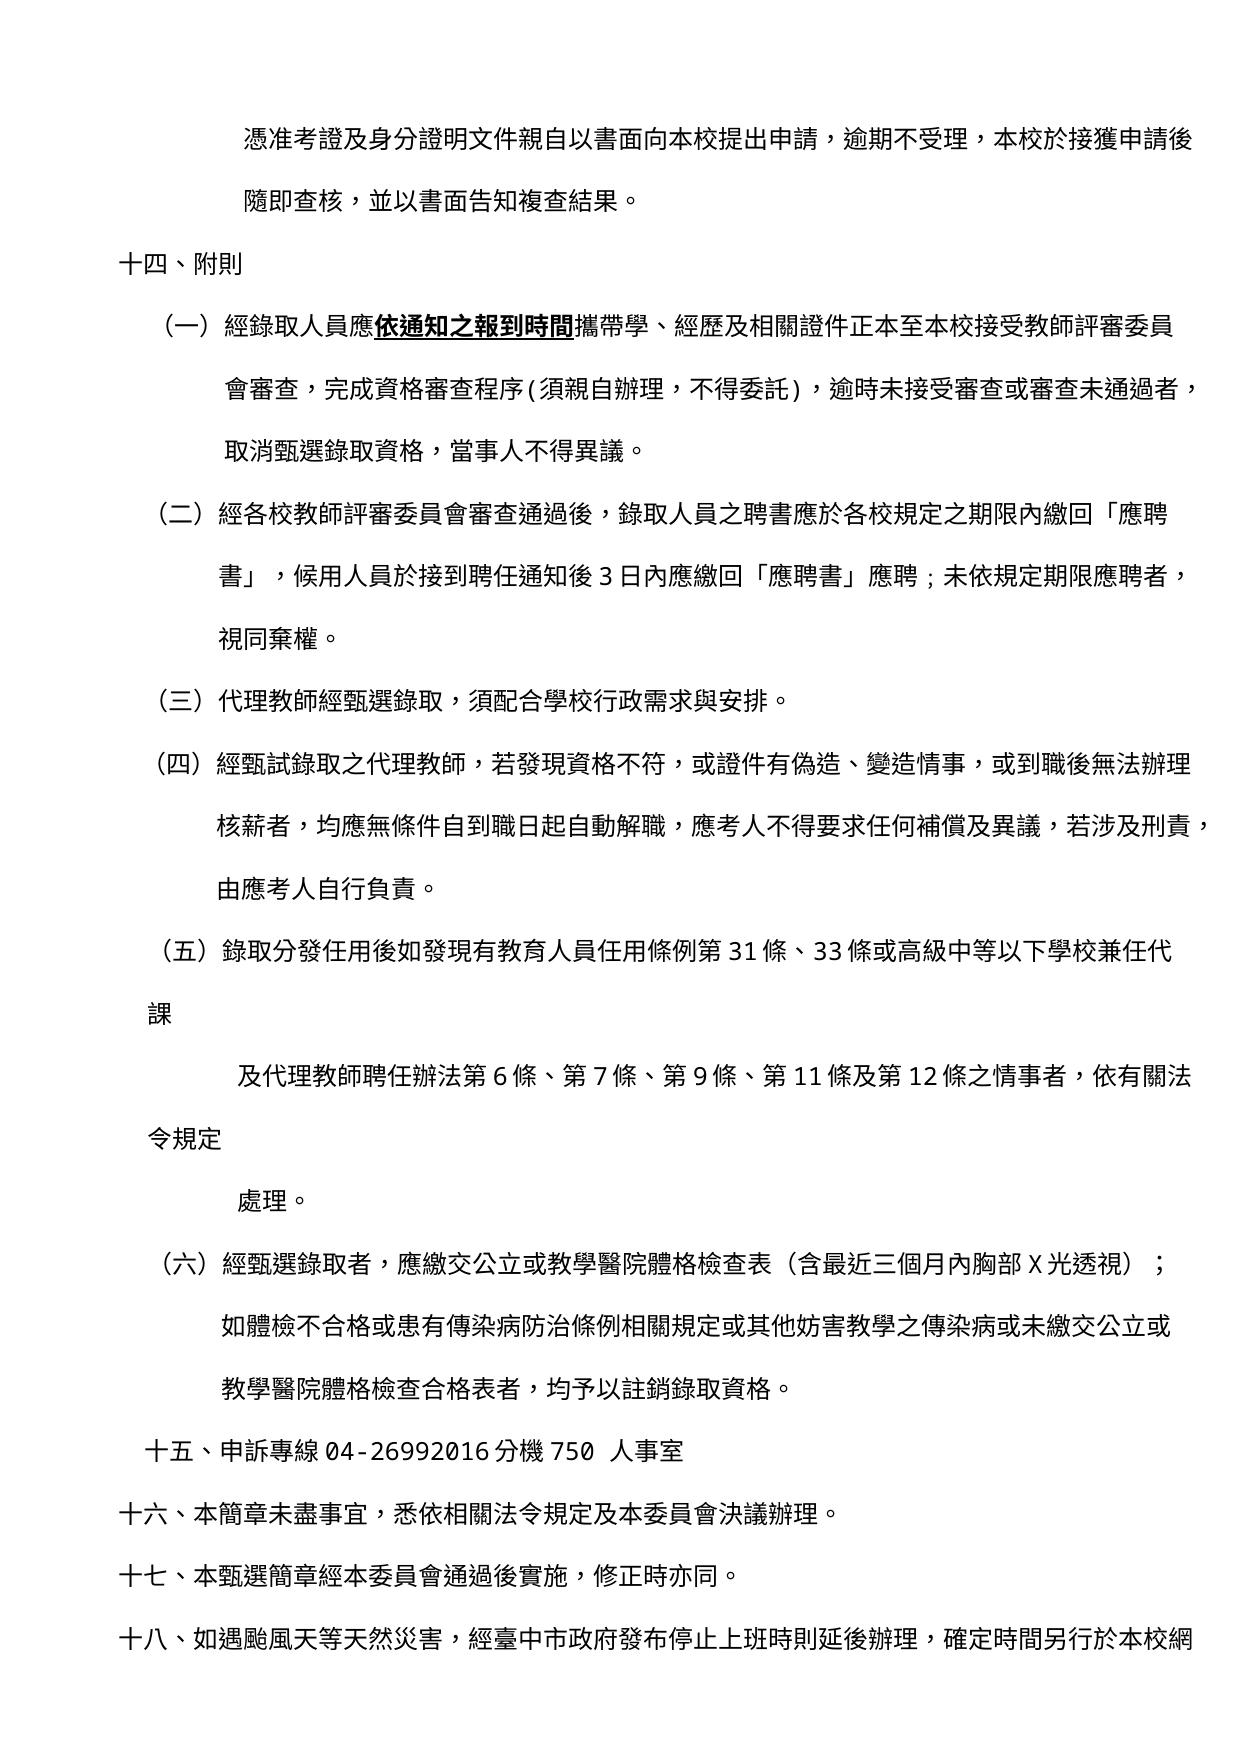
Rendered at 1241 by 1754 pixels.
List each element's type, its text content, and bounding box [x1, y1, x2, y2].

text 及代理教師聘任辦法第6條、第7條、第9條、第11條及第12條之情事者，依有關法令規定 [148, 1033, 1196, 1158]
text 十五、申訴專線04-26992016分機750 人事室 [144, 1408, 1196, 1471]
text （五）錄取分發任用後如發現有教育人員任用條例第31條、33條或高級中等以下學校兼任代課 [148, 908, 1196, 1033]
text （三）代理教師經甄選錄取，須配合學校行政需求與安排。 [118, 658, 1196, 721]
text 憑准考證及身分證明文件親自以書面向本校提出申請，逾期不受理，本校於接獲申請後隨即查核，並以書面告知複查結果。 [243, 96, 1196, 221]
text （六）經甄選錄取者，應繳交公立或教學醫院體格檢查表（含最近三個月內胸部X光透視）；如體檢不合格或患有傳染病防治條例相關規定或其他妨害教學之傳染病或未繳交公立或教學醫院體格檢查合格表者，均予以註銷錄取資格。 [148, 1221, 1196, 1408]
text 處理。 [148, 1158, 1196, 1221]
text 十八、如遇颱風天等天然災害，經臺中市政府發布停止上班時則延後辦理，確定時間另行於本校網 [118, 1596, 1196, 1658]
text （二）經各校教師評審委員會審查通過後，錄取人員之聘書應於各校規定之期限內繳回「應聘書」，候用人員於接到聘任通知後3日內應繳回「應聘書」應聘﹔未依規定期限應聘者，視同棄權。 [143, 471, 1196, 658]
text 十四、附則 [118, 221, 1196, 283]
text 十七、本甄選簡章經本委員會通過後實施，修正時亦同。 [118, 1533, 1196, 1596]
text （四）經甄試錄取之代理教師，若發現資格不符，或證件有偽造、變造情事，或到職後無法辦理核薪者，均應無條件自到職日起自動解職，應考人不得要求任何補償及異議，若涉及刑責，由應考人自行負責。 [141, 721, 1196, 908]
text （一）經錄取人員應依通知之報到時間攜帶學、經歷及相關證件正本至本校接受教師評審委員會審查，完成資格審查程序(須親自辦理，不得委託)，逾時未接受審查或審查未通過者，取消甄選錄取資格，當事人不得異議。 [149, 283, 1196, 471]
text 十六、本簡章未盡事宜，悉依相關法令規定及本委員會決議辦理。 [118, 1471, 1196, 1533]
